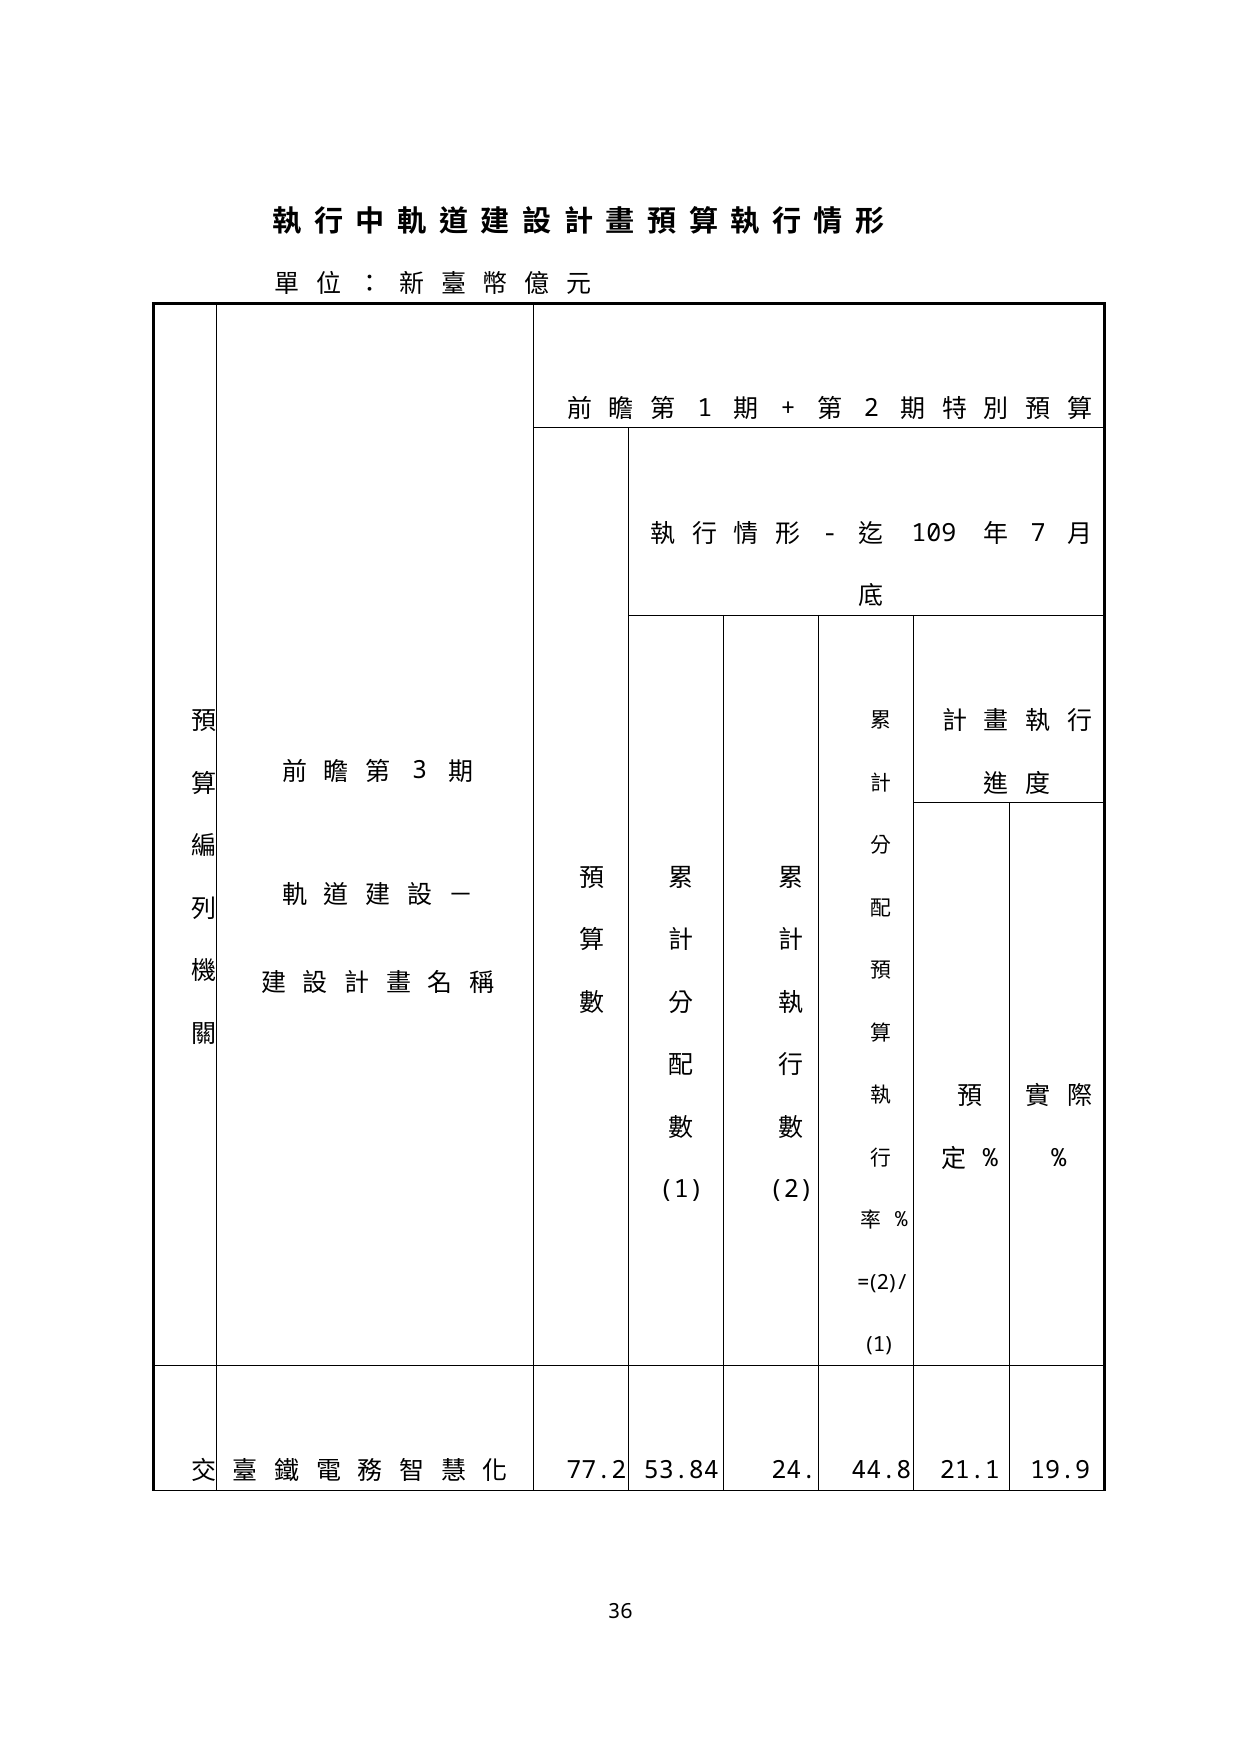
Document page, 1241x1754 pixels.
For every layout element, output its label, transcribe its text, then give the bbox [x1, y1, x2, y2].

table_cell 累計分配數(1) [629, 616, 723, 1365]
table_cell 77.2 [534, 1366, 628, 1490]
table_cell 臺鐵電務智慧化 [217, 1366, 533, 1490]
table_cell 交 [155, 1366, 216, 1490]
table_cell 執行情形-迄109年7月底 [629, 428, 1103, 615]
text 執行中軌道建設計畫預算執行情形 單位：新臺幣億元 [181, 177, 1058, 302]
table_cell 計畫執行進度 [914, 616, 1103, 802]
table_cell 預定% [914, 803, 1009, 1365]
table_cell 53.84 [629, 1366, 723, 1490]
table_cell 累計分配預算執行率% =(2)/(1) [819, 616, 913, 1365]
table_cell 24.14 [724, 1366, 818, 1490]
table_cell 實際% [1010, 803, 1103, 1365]
table_cell 19.9 [1010, 1366, 1103, 1490]
table_cell 21.1 [914, 1366, 1009, 1490]
table_cell 44.85 [819, 1366, 913, 1490]
table_cell 預算數 [534, 428, 628, 1365]
table_header 前瞻第3期 軌道建設－ 建設計畫名稱 [217, 305, 533, 1365]
table_cell 累計執行數(2) [724, 616, 818, 1365]
table_header 前瞻第1期+第2期特別預算 [534, 305, 1103, 427]
table_header 預算編列機關 [155, 305, 216, 1365]
